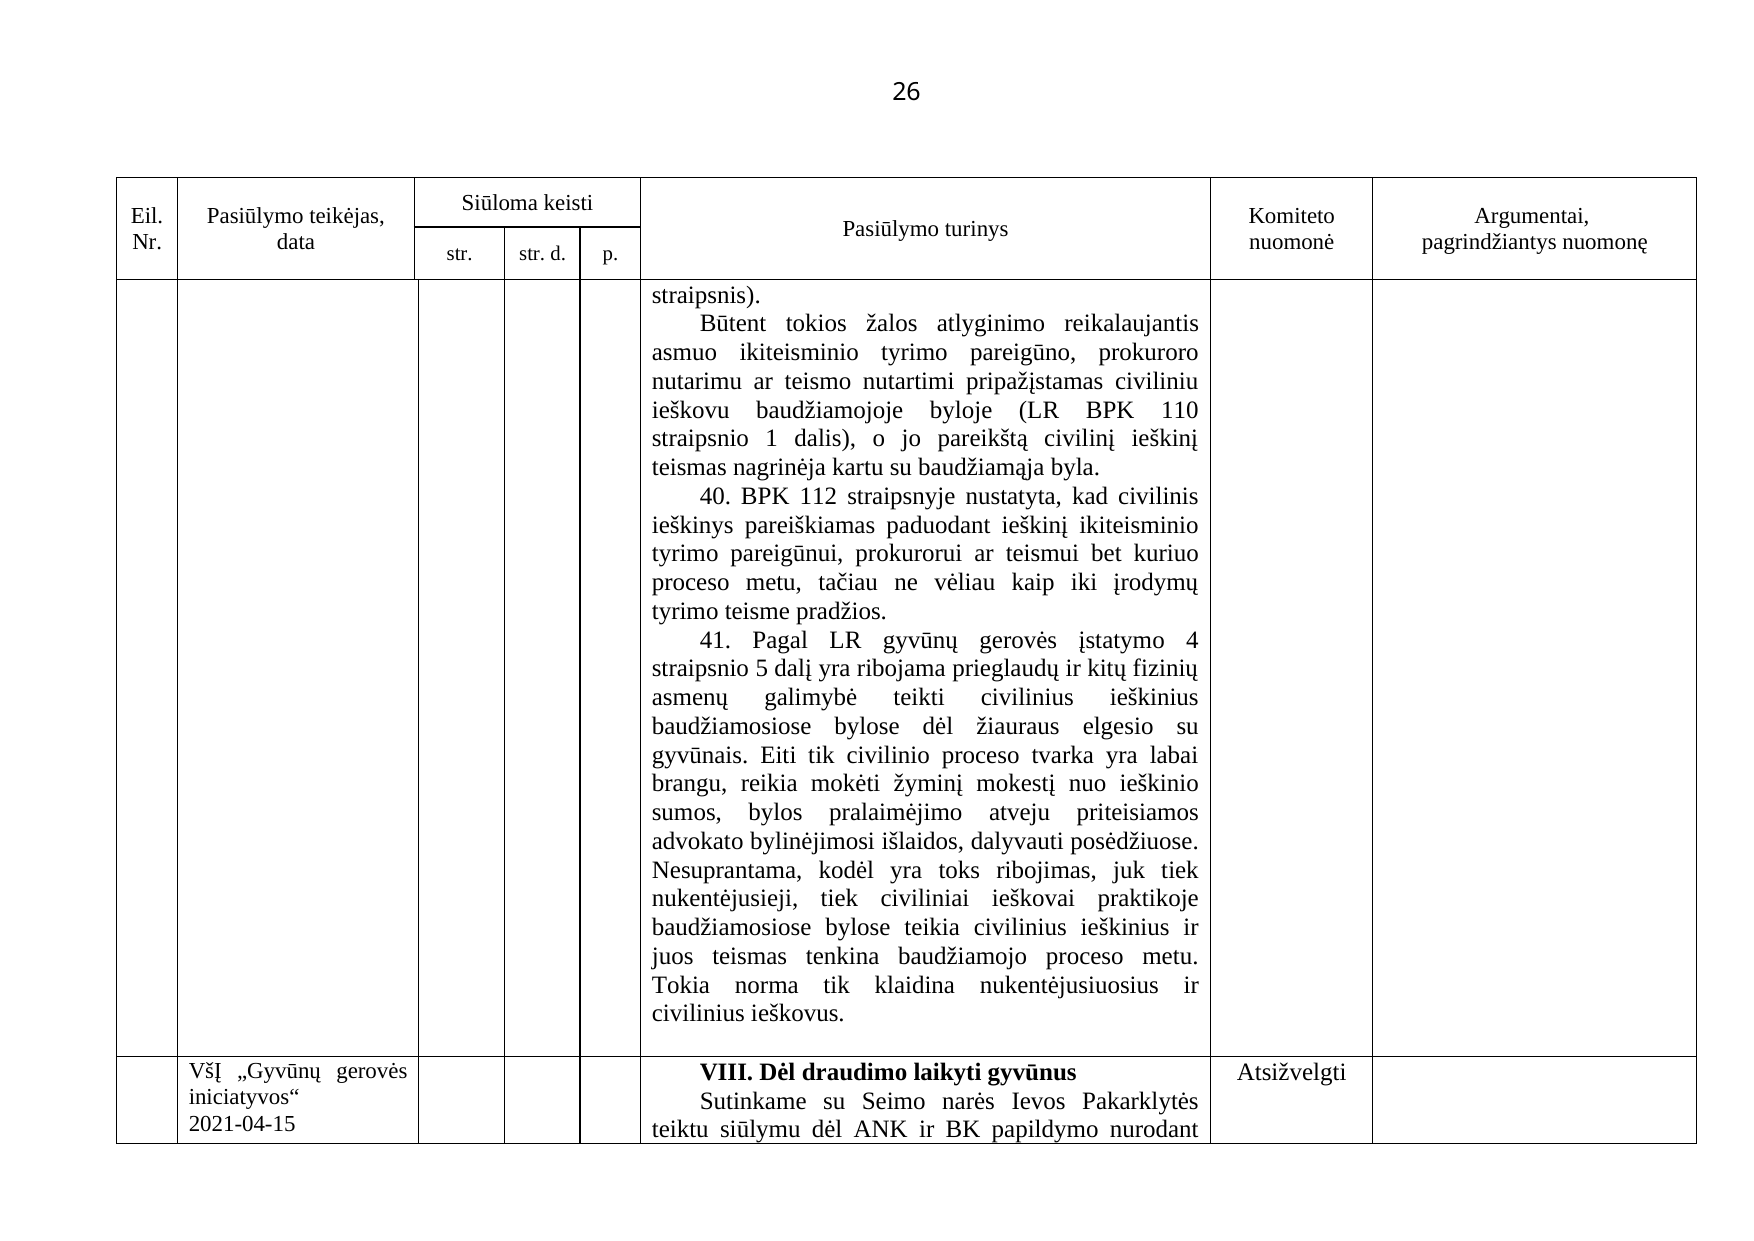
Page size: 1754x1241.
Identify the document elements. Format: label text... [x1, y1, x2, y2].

table_header Eil. Nr. [117, 178, 177, 279]
table_cell [1211, 280, 1372, 1056]
table_cell [419, 280, 504, 1056]
table_cell [505, 280, 579, 1056]
table_header Siūloma keisti [415, 178, 640, 226]
table_header Pasiūlymo teikėjas, data [178, 178, 414, 279]
table_header Komiteto nuomonė [1211, 178, 1372, 279]
table_cell [419, 1057, 504, 1143]
table_cell straipsnis). Būtent tokios žalos atlyginimo reikalaujantis asmuo ikiteisminio tyrimo pareigūno, prokuroro nutarimu ar teismo nutartimi pripažįstamas civiliniu ieškovu baudžiamojoje byloje (LR BPK 110 straipsnio 1 dalis), o jo pareikštą civilinį ieškinį teismas nagrinėja kartu su baudžiamąja byla. 40. BPK 112 straipsnyje nustatyta, kad civilinis ieškinys pareiškiamas paduodant ieškinį ikiteisminio tyrimo pareigūnui, prokurorui ar teismui bet kuriuo proceso metu, tačiau ne vėliau kaip iki įrodymų tyrimo teisme pradžios. 41. Pagal LR gyvūnų gerovės įstatymo 4 straipsnio 5 dalį yra ribojama prieglaudų ir kitų fizinių asmenų galimybė teikti civilinius ieškinius baudžiamosiose bylose dėl žiauraus elgesio su gyvūnais. Eiti tik civilinio proceso tvarka yra labai brangu, reikia mokėti žyminį mokestį nuo ieškinio sumos, bylos pralaimėjimo atveju priteisiamos advokato bylinėjimosi išlaidos, dalyvauti posėdžiuose. Nesuprantama, kodėl yra toks ribojimas, juk tiek nukentėjusieji, tiek civiliniai ieškovai praktikoje baudžiamosiose bylose teikia civilinius ieškinius ir juos teismas tenkina baudžiamojo proceso metu. Tokia norma tik klaidina nukentėjusiuosius ir civilinius ieškovus. [641, 280, 1210, 1056]
table_cell Atsižvelgti [1211, 1057, 1372, 1143]
table_cell [505, 1057, 579, 1143]
table_cell [117, 1057, 177, 1143]
table_cell VšĮ „Gyvūnų gerovės iniciatyvos“ 2021-04-15 [178, 1057, 418, 1143]
table_header Argumentai, pagrindžiantys nuomonę [1373, 178, 1696, 279]
table_cell p. [581, 228, 640, 279]
table_cell VIII. Dėl draudimo laikyti gyvūnus Sutinkame su Seimo narės Ievos Pakarklytės teiktu siūlymu dėl ANK ir BK papildymo nurodant [641, 1057, 1210, 1143]
table_cell [1373, 280, 1696, 1056]
table_cell str. [415, 228, 504, 279]
table_cell [581, 1057, 640, 1143]
table_cell [581, 280, 640, 1056]
table_cell [178, 280, 418, 1056]
table_cell str. d. [505, 228, 579, 279]
table_cell [1373, 1057, 1696, 1143]
table_header Pasiūlymo turinys [641, 178, 1210, 279]
table_cell [117, 280, 177, 1056]
